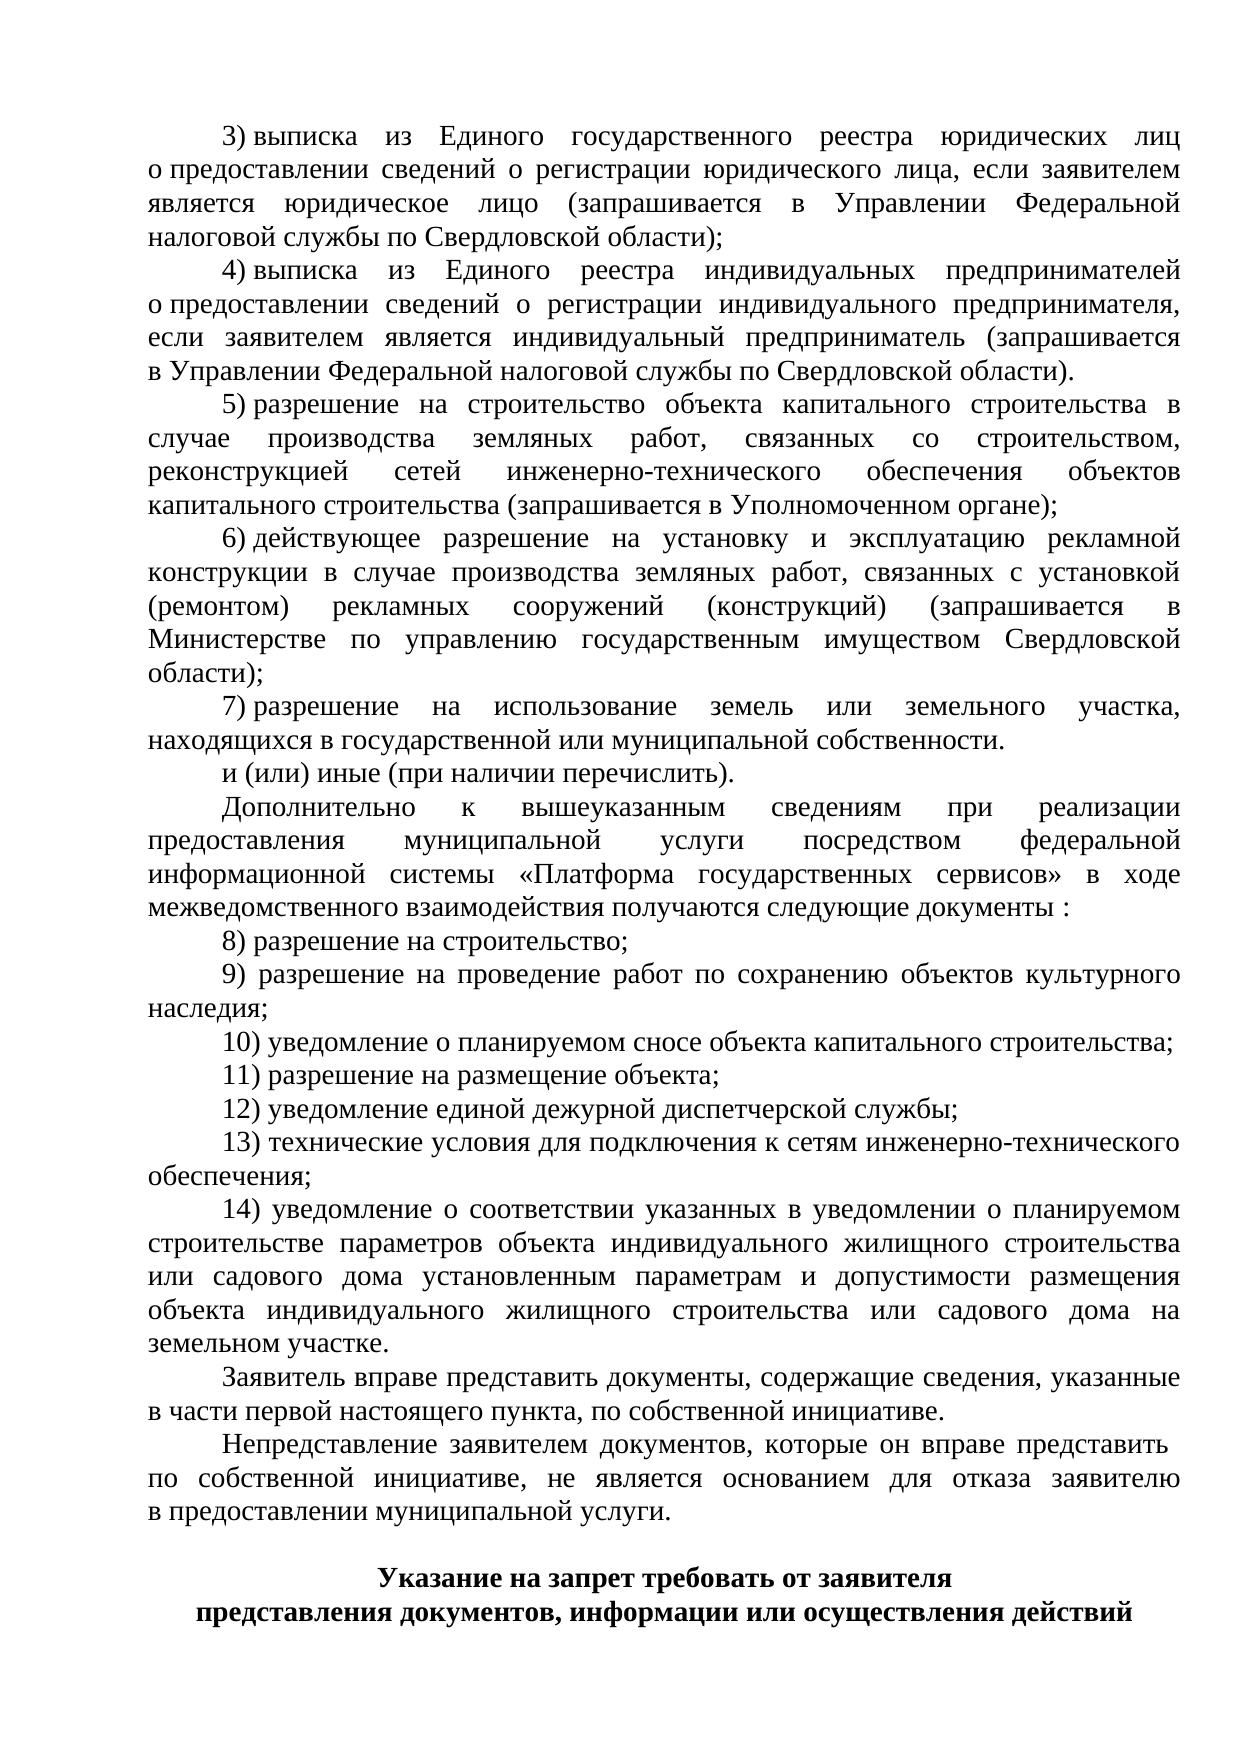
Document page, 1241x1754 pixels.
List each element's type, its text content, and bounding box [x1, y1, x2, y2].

text Дополнительно к вышеуказанным сведениям при реализации предоставления муниципальной услуги посредством федеральной информационной системы «Платформа государственных сервисов» в ходе межведомственного взаимодействия получаются следующие документы : [148, 789, 1181, 923]
text 7) разрешение на использование земель или земельного участка, находящихся в государственной или муниципальной собственности. [148, 688, 1181, 755]
text Непредставление заявителем документов, которые он вправе представить по собственной инициативе, не является основанием для отказа заявителю в предоставлении муниципальной услуги. [148, 1426, 1181, 1527]
text 13) технические условия для подключения к сетям инженерно-технического обеспечения; [148, 1124, 1181, 1191]
text Заявитель вправе представить документы, содержащие сведения, указанные в части первой настоящего пункта, по собственной инициативе. [148, 1359, 1181, 1426]
text 9) разрешение на проведение работ по сохранению объектов культурного наследия; [148, 957, 1181, 1024]
text представления документов, информации или осуществления действий [148, 1594, 1181, 1627]
text 3) выписка из Единого государственного реестра юридических лиц о предоставлении сведений о регистрации юридического лица, если заявителем является юридическое лицо (запрашивается в Управлении Федеральной налоговой службы по Свердловской области); [148, 118, 1181, 252]
text 6) действующее разрешение на установку и эксплуатацию рекламной конструкции в случае производства земляных работ, связанных с установкой (ремонтом) рекламных сооружений (конструкций) (запрашивается в Министерстве по управлению государственным имуществом Свердловской области); [148, 521, 1181, 688]
text 4) выписка из Единого реестра индивидуальных предпринимателей о предоставлении сведений о регистрации индивидуального предпринимателя, если заявителем является индивидуальный предприниматель (запрашивается в Управлении Федеральной налоговой службы по Свердловской области). [148, 252, 1181, 386]
text 11) разрешение на размещение объекта; [148, 1057, 1181, 1091]
text 12) уведомление единой дежурной диспетчерской службы; [148, 1091, 1181, 1124]
text 5) разрешение на строительство объекта капитального строительства в случае производства земляных работ, связанных со строительством, реконструкцией сетей инженерно-технического обеспечения объектов капитального строительства (запрашивается в Уполномоченном органе); [148, 386, 1181, 521]
text 8) разрешение на строительство; [148, 923, 1181, 957]
text 10) уведомление о планируемом сносе объекта капитального строительства; [148, 1024, 1181, 1057]
text и (или) иные (при наличии перечислить). [148, 755, 1181, 789]
text Указание на запрет требовать от заявителя [148, 1560, 1181, 1594]
text 14) уведомление о соответствии указанных в уведомлении о планируемом строительстве параметров объекта индивидуального жилищного строительства или садового дома установленным параметрам и допустимости размещения объекта индивидуального жилищного строительства или садового дома на земельном участке. [148, 1191, 1181, 1359]
